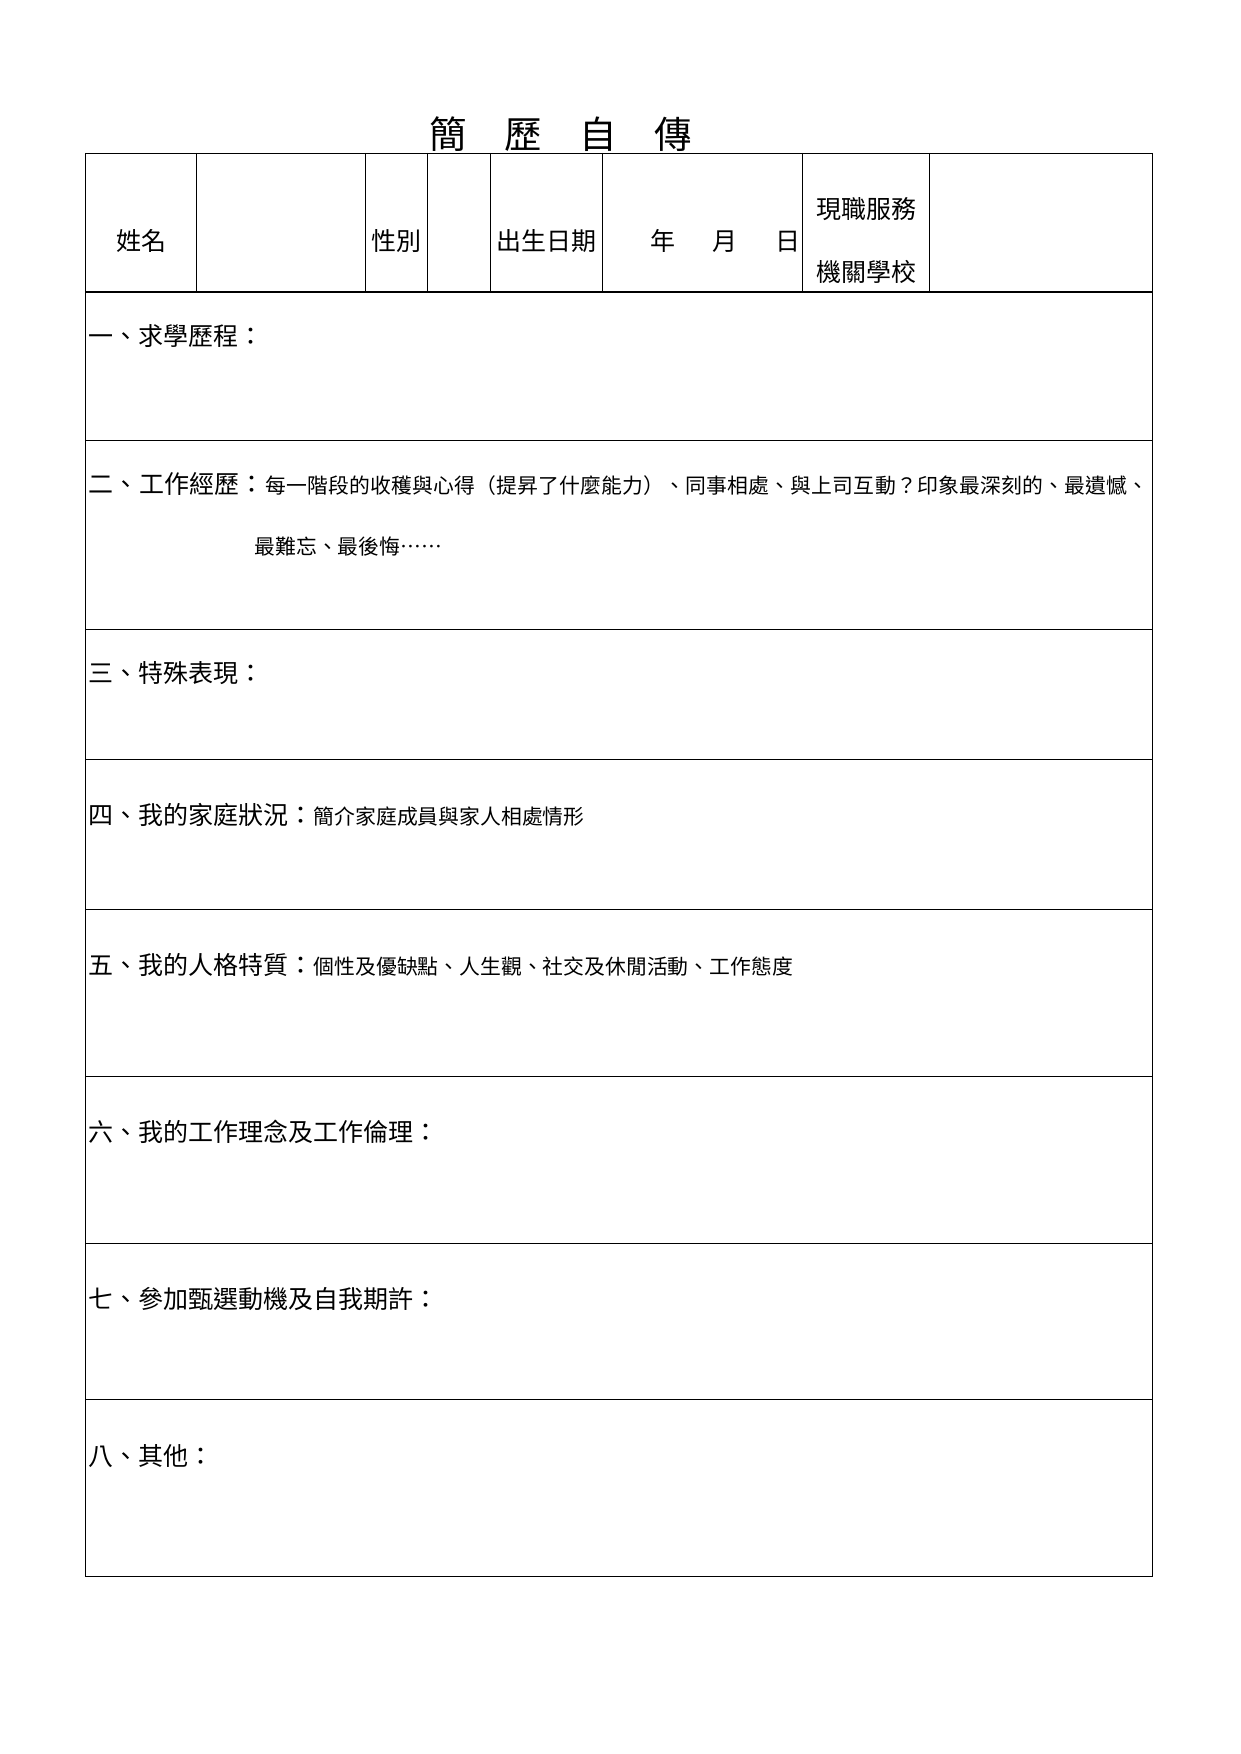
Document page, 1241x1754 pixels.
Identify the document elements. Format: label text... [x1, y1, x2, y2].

table_cell 一、求學歷程： [86, 293, 1152, 440]
table_header [197, 154, 365, 291]
table_cell 三、特殊表現： [86, 630, 1152, 758]
table_cell 四、我的家庭狀況：簡介家庭成員與家人相處情形 [86, 760, 1152, 909]
table_cell 六、我的工作理念及工作倫理： [86, 1077, 1152, 1243]
table_header [930, 154, 1152, 291]
table_header 現職服務機關學校 [803, 154, 929, 291]
table_cell 七、參加甄選動機及自我期許： [86, 1244, 1152, 1399]
table_header 出生日期 [491, 154, 602, 291]
table_cell 二、工作經歷：每一階段的收穫與心得（提昇了什麼能力）、同事相處、與上司互動？印象最深刻的、最遺憾、最難忘、最後悔…… [86, 441, 1152, 629]
table_header 年 月 日 [603, 154, 802, 291]
table_cell 八、其他： [86, 1400, 1152, 1576]
text 簡 歷 自 傳 [83, 90, 1157, 153]
table_header 姓名 [86, 154, 196, 291]
table_header [428, 154, 490, 291]
table_cell 五、我的人格特質：個性及優缺點、人生觀、社交及休閒活動、工作態度 [86, 910, 1152, 1076]
table_header 性別 [366, 154, 427, 291]
